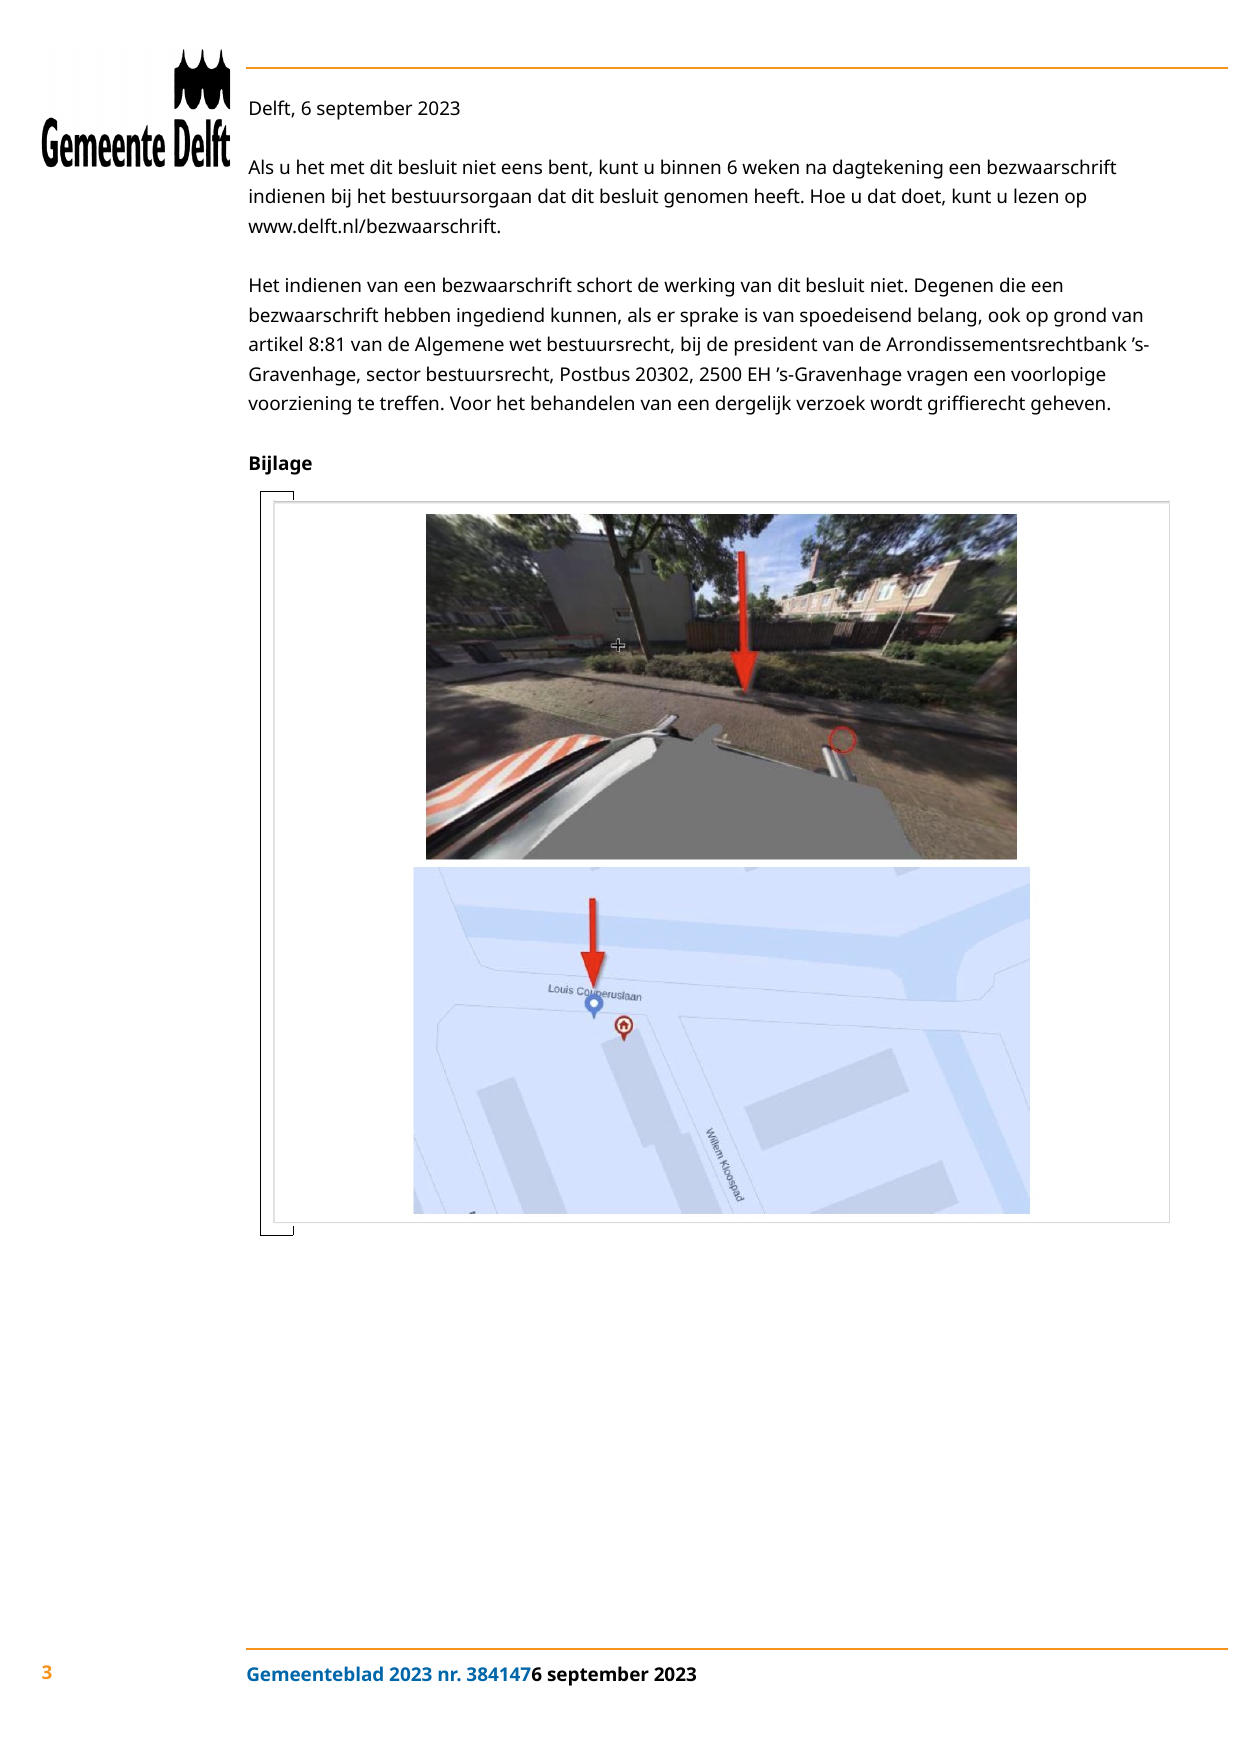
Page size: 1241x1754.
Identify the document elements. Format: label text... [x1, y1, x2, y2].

text Delft, 6 september 2023 [248, 95, 1152, 121]
picture [41, 47, 231, 172]
text Als u het met dit besluit niet eens bent, kunt u binnen 6 weken na dagtekening een bezwaarschrift indienen bij het bestuursorgaan dat dit besluit genomen heeft. Hoe u dat doet, kunt u lezen op www.delft.nl/bezwaarschrift. [248, 154, 1152, 239]
text Bijlage [248, 450, 1152, 476]
text Het indienen van een bezwaarschrift schort de werking van dit besluit niet. Degenen die een bezwaarschrift hebben ingediend kunnen, als er sprake is van spoedeisend belang, ook op grond van artikel 8:81 van de Algemene wet bestuursrecht, bij de president van de Arrondissementsrechtbank ’s-Gravenhage, sector bestuursrecht, Postbus 20302, 2500 EH ’s-Gravenhage vragen een voorlopige voorziening te treffen. Voor het behandelen van een dergelijk verzoek wordt griffierecht geheven. [248, 272, 1152, 416]
picture [268, 500, 1173, 1226]
